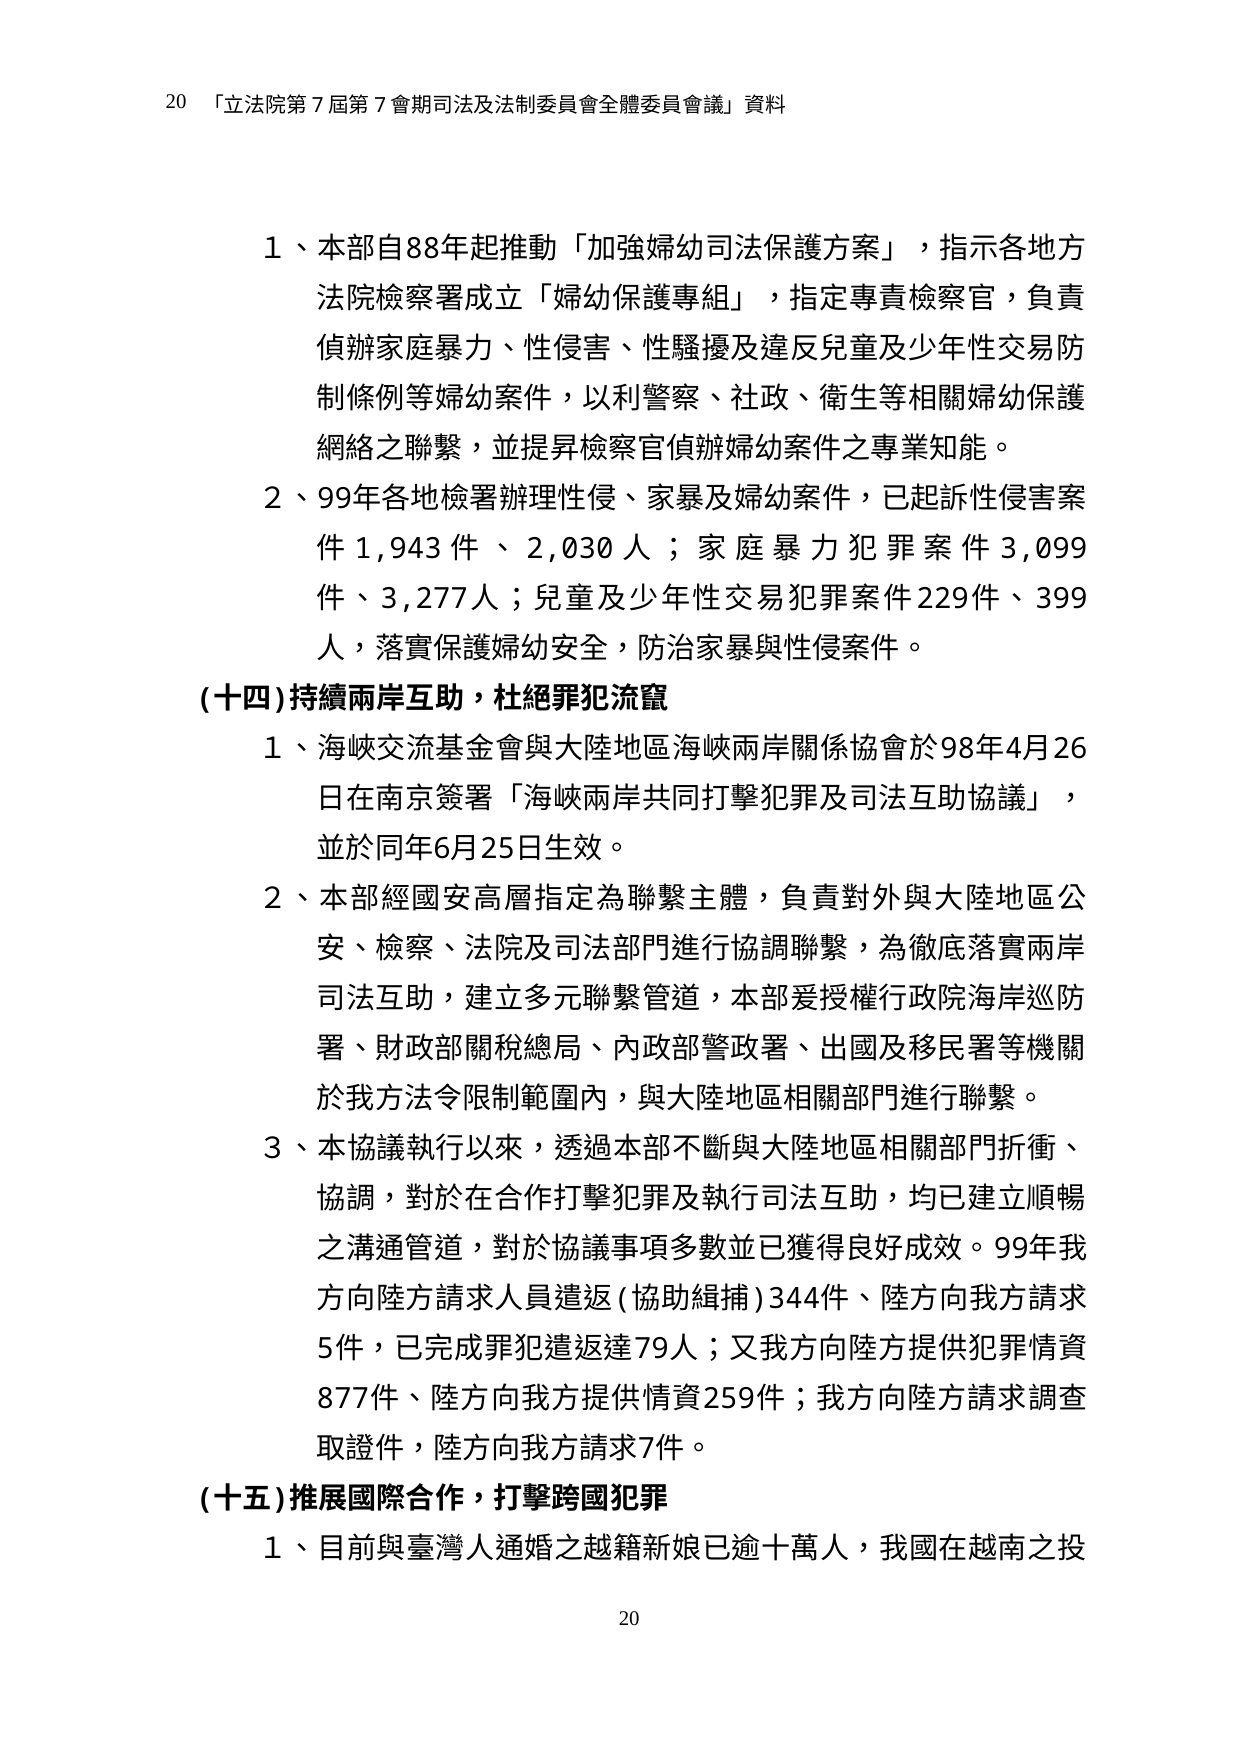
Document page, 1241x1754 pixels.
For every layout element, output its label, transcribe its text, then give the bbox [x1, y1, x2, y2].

text ２、99年各地檢署辦理性侵、家暴及婦幼案件，已起訴性侵害案件1,943件、2,030人；家庭暴力犯罪案件3,099件、3,277人；兒童及少年性交易犯罪案件229件、399人，落實保護婦幼安全，防治家暴與性侵案件。 [258, 469, 1087, 669]
text １、本部自88年起推動「加強婦幼司法保護方案」，指示各地方法院檢察署成立「婦幼保護專組」，指定專責檢察官，負責偵辦家庭暴力、性侵害、性騷擾及違反兒童及少年性交易防制條例等婦幼案件，以利警察、社政、衛生等相關婦幼保護網絡之聯繫，並提昇檢察官偵辦婦幼案件之專業知能。 [258, 219, 1087, 469]
text (十五)推展國際合作，打擊跨國犯罪 [196, 1469, 1087, 1519]
text (十四)持續兩岸互助，杜絕罪犯流竄 [196, 669, 1087, 719]
text １、海峽交流基金會與大陸地區海峽兩岸關係協會於98年4月26日在南京簽署「海峽兩岸共同打擊犯罪及司法互助協議」，並於同年6月25日生效。 [258, 719, 1087, 869]
text ３、本協議執行以來，透過本部不斷與大陸地區相關部門折衝、協調，對於在合作打擊犯罪及執行司法互助，均已建立順暢之溝通管道，對於協議事項多數並已獲得良好成效。99年我方向陸方請求人員遣返(協助緝捕)344件、陸方向我方請求5件，已完成罪犯遣返達79人；又我方向陸方提供犯罪情資877件、陸方向我方提供情資259件；我方向陸方請求調查取證件，陸方向我方請求7件。 [258, 1119, 1087, 1469]
text ２、本部經國安高層指定為聯繫主體，負責對外與大陸地區公安、檢察、法院及司法部門進行協調聯繫，為徹底落實兩岸司法互助，建立多元聯繫管道，本部爰授權行政院海岸巡防署、財政部關稅總局、內政部警政署、出國及移民署等機關於我方法令限制範圍內，與大陸地區相關部門進行聯繫。 [258, 869, 1087, 1119]
text １、目前與臺灣人通婚之越籍新娘已逾十萬人，我國在越南之投 [258, 1519, 1087, 1569]
